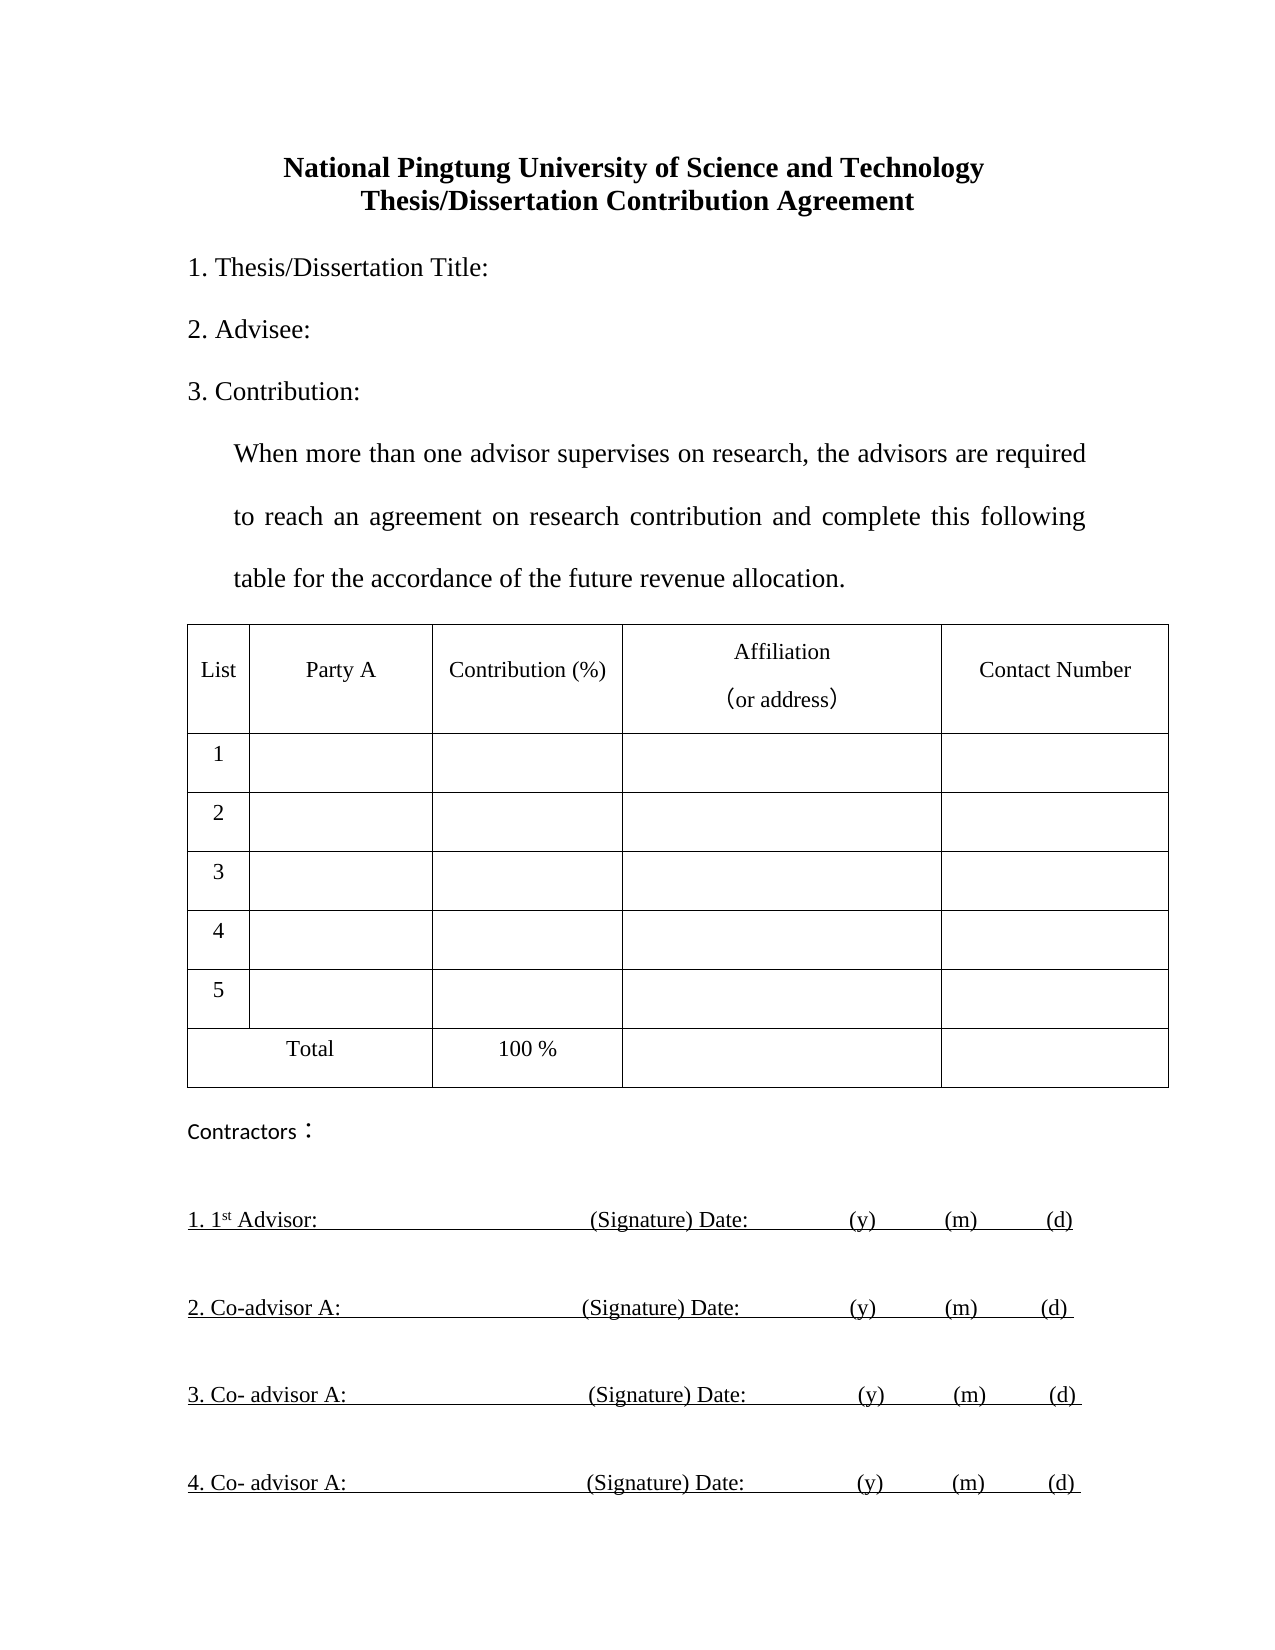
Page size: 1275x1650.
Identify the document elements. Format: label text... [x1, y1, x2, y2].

table_cell [623, 734, 941, 792]
table_cell [433, 852, 622, 910]
text Thesis/Dissertation Contribution Agreement [187, 183, 1087, 217]
text When more than one advisor supervises on research, the advisors are required to reach an agreement on research contribution and complete this following table for the accordance of the future revenue allocation. [233, 437, 1087, 593]
table_cell [942, 793, 1168, 851]
table_cell Total [188, 1029, 432, 1087]
text 1. Thesis/Dissertation Title: [187, 251, 1087, 282]
table_cell 100 % [433, 1029, 622, 1087]
text 4. Co- advisor A: (Signature) Date: (y) (m) (d) [187, 1440, 1087, 1503]
table_cell [250, 734, 432, 792]
table_header Affiliation （or address） [623, 625, 941, 733]
table_cell [433, 734, 622, 792]
table_cell [942, 1029, 1168, 1087]
table_cell [623, 852, 941, 910]
table_cell 2 [188, 793, 249, 851]
table_cell [942, 852, 1168, 910]
table_cell [250, 852, 432, 910]
table_cell [942, 734, 1168, 792]
text 2. Co-advisor A: (Signature) Date: (y) (m) (d) [187, 1265, 1087, 1328]
table_cell 5 [188, 970, 249, 1028]
table_header Party A [250, 625, 432, 733]
table_cell [623, 793, 941, 851]
table_cell 3 [188, 852, 249, 910]
table_header Contact Number [942, 625, 1168, 733]
text 3. Co- advisor A: (Signature) Date: (y) (m) (d) [187, 1353, 1087, 1415]
table_cell [623, 911, 941, 969]
table_cell 1 [188, 734, 249, 792]
text National Pingtung University of Science and Technology [187, 150, 1087, 183]
table_cell [433, 793, 622, 851]
table_cell 4 [188, 911, 249, 969]
table_header Contribution (%) [433, 625, 622, 733]
table_cell [250, 793, 432, 851]
text 1. 1st Advisor: (Signature) Date: (y) (m) (d) [187, 1178, 1087, 1240]
table_cell [250, 970, 432, 1028]
table_cell [942, 970, 1168, 1028]
table_cell [250, 911, 432, 969]
text 3. Contribution: [187, 375, 1087, 406]
table_cell [623, 970, 941, 1028]
text 2. Advisee: [187, 313, 1087, 344]
table_header List [188, 625, 249, 733]
text Contractors： [187, 1113, 1087, 1146]
table_cell [433, 970, 622, 1028]
table_cell [623, 1029, 941, 1087]
table_cell [942, 911, 1168, 969]
table_cell [433, 911, 622, 969]
